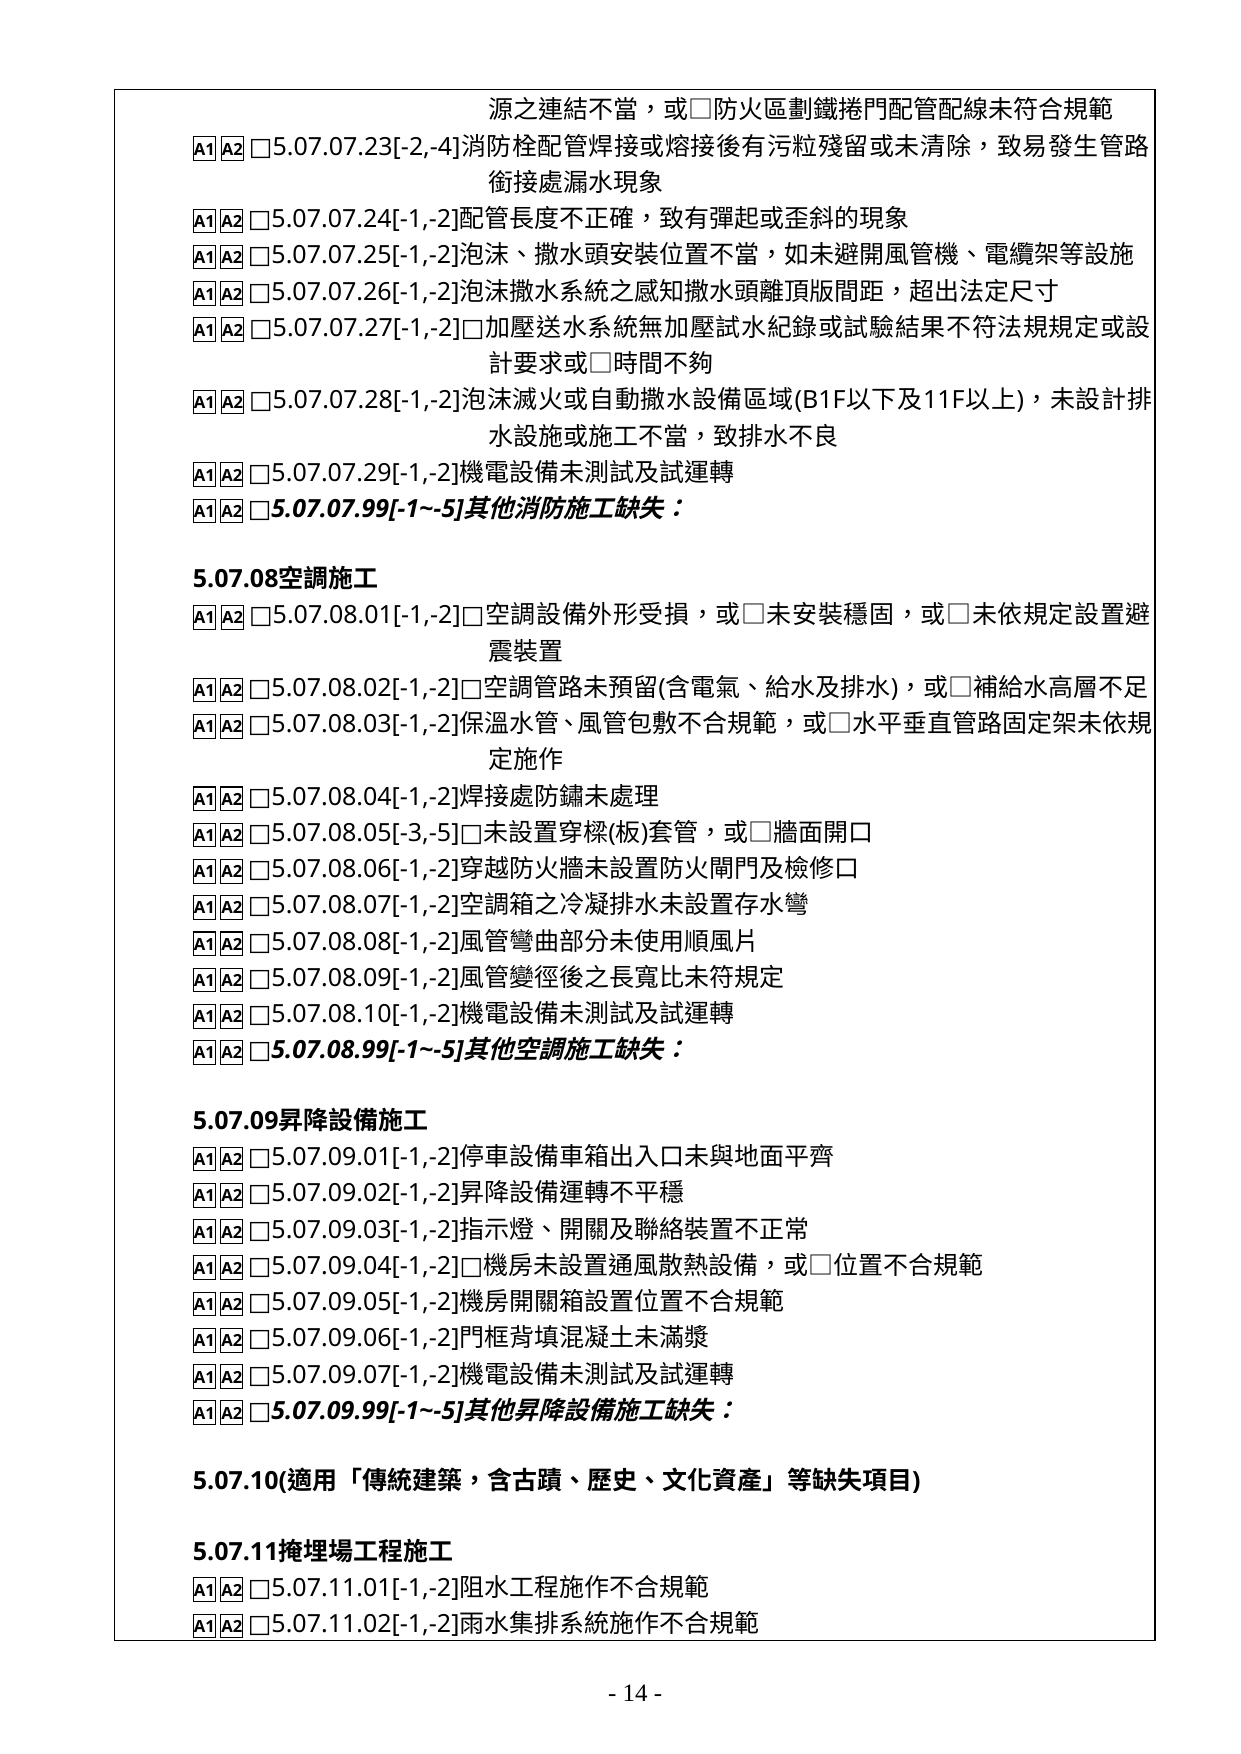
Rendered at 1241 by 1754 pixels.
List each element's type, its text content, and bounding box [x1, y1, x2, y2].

table_cell （一）強度Ι－混凝土、鋼筋(構)、模板、土方、結構體、裝修…等：（W1） (主要結構與設計不符情節重大者應列為丙等－工程施工查核小組作業辦法§8) 5.01混凝土施工 A1 A2 □5.01.01[-3,-5]混凝土澆置、搗實不合規範，有冷縫、蜂窩或孔洞產生 A1 A2 □5.01.02[-2,-4]混凝土養護不合規範，塑性收縮造成裂縫 A1 A2 □5.01.03[-2,-4]混凝土完成面垂直及水平度不合規範 A1 A2 □5.01.04[-2,-4]混凝土表面殘留雜物(如鐵絲、鐵件、模板) A1 A2 □5.01.05[-2,-4]□施工縫及伸縮縫(含填縫材料施作)留設不當，或□施作不當，或□未設置 A1 A2 □5.01.06[-2,-4]混凝土澆置爆模或爆管 A1 A2 □5.01.07[-2,-4]高流動性混凝土灌漿後流動性變差，造成析離及泌漿 A1 A2 □5.01.08[-2,-4]自充填混凝土骨材沈澱 A1 A2 □5.01.99[-1~-5]其他混凝土施工缺失： 5.02鋼筋施工 A1 A2 □5.02.01[-3,-5]□主筋或箍筋未綁紮固定確實，或□箍（繫）筋、彎鉤綁紮不合規範要求 A1 A2 □5.02.02[-3,-5]□鋼筋號數不符，或□數量不符，或□間距不符規定，或□未繪製施工大樣圖 A1 A2 □5.02.03[-3,-5]□鋼筋搭接長度不足，或□柱筋搭接集中同一斷面 A1 A2 □5.02.04[-3,-5]□彎鉤角度不符，或□延長度不足 A1 A2 □5.02.05[-2,-4]□未使用間隔器、墊塊，□保護層不符規定 A1 A2 □5.02.06[-1,-2]□預留鋼筋長度不足，或□未設置，或□間距過大 A1 A2 □5.02.07[-3,-5]鋼筋配置過度緊密(小於25mm)，影響混凝土澆置 A1 A2 □5.02.08[-1,-2]□開口，或□角隅未設補強筋，或□設置不合規範要求 A1 A2 □5.02.09[-3,-5]樑柱接頭錨定彎曲位置未超過柱中心線 A1 A2 □5.02.10[-3,-5]大小樑交接處，小樑主筋錨定之彎曲位置未深入大樑15公分，或□不符規定 A1 A2 □5.02.11[-1,-2]□鋼筋表面浮銹嚴重影響截面積，或□有油圬或混凝土殘渣 A1 A2 □5.02.12[-1,-2]鋼筋籠焊接不合規範 A1 A2 □5.02.13[-1,-2]□鋼筋續接器裝設不良，或□鏽蝕嚴重 A1 A2 □5.02.99[-1~-5]其他鋼筋施工缺失： 5.03模板施工 A1 A2 □5.03.01[-3,-5]□模板使用過度，品質不良破損、翹曲，或□模板規格不符契約要求 A1 A2 □5.03.02[-1,-2]□模板未整理，□未塗模板油或塗黑色劣質油 A1 A2 □5.03.03[-3,-5]□模板不緊密，漏漿，或□固定間距之隔件設置不良 A1 A2 □5.03.04[-3,-5]□模板支撐間距過大、歪斜、基底不穩，或□水平繫條、斜撐等設置不良，或□未設置 A1 A2 □5.03.05[-1,-2]模板組立歪斜 A1 A2 □5.03.06[-1,-2]未預留開口處及預埋物固定不當(如電梯按鈕、穿樑套管、水電配管) A1 A2 □5.03.07[-2,-4]□模板內殘留雜物(如木屑、瓶罐)未清理，或□未設清潔孔 A1 A2 □5.03.99[-1~-5]其他模板施工缺失： 5.04鋼構施工 5.04.00鋼構廠內製作 A1 A2 □5.04.01[-2,-4]鋼板於進料後未依契約規定預塗底漆 A1 A2 □5.04.02[-2,-4]鋼板表面劃線後，在鋼板上遺留痕跡未修補、銲接前切割斷面粗糙度或凹陷深度不符規定 A1 A2 □5.04.03[-3,-5]抽查合格之螺栓孔邊緣仍無勻整、有破裂及凹凸之鋸齒形痕跡或孔徑、孔邊距、間距及數量不符規定 A1 A2 □5.04.04[-3,-5]構件銲接前之組合位置或銲接方式不符規定 A1 A2 □5.04.05[-3,-5]銲材保管方式不當，施工前未確實乾燥，銲接時被銲接面有鬆屑、碴銹、油脂等物，或銲縫兩側規定寬度範圍內防銹底漆無刮除 A1 A2 □5.04.06[-3,-5]□抽查合格之銲道仍有缺陷，或□非破壞檢測方式不符規定 A1 A2 □5.04.07[-3,-5]抽查合格之剪力釘錘擊彎曲試驗仍有不符規定 A1 A2 □5.04.08[-3,-5]抽查合格之構件尺寸或組合後情形仍有不符規定 A1 A2 □5.04.09[-3,-5]抽查合格之構件試拼裝精度仍有不符規定 A1 A2 □5.04.10[-3,-5]抽查合格之塗裝仍有膜厚不符規定 A1 A2 □5.04.11[-2,-4]塗裝後之構件儲存不符規定 5.04.50工地現場組裝 A1 A2 □5.04.51[-1,-2]工地接合部分之空隙不符規定 A1 A2 □5.04.52[-1,-2]螺栓接合情形不符規定 A1 A2 □5.04.53[-1,-2]構件安裝完成位置不符規定 A1 A2 □5.04.54[-1,-2]構件安裝完成高程不符規定 A1 A2 □5.04.55[-1,-2]構件銲接前之組合位置或銲接方式不符規定 A1 A2 □5.04.56[-1,-2]銲材保管方式不當，施工前未確實乾燥，銲接時被銲接面有鬆屑、碴銹、油脂等物，或銲縫兩側規定寬度範圍內防銹底漆無刮除 A1 A2 □5.04.57[-3,-5]抽查合格之銲道仍有缺陷或非破壞檢測方式不符規定 A1 A2 □5.04.58[-3,-5]抽查合格之剪力釘錘擊彎曲試驗仍有不符規定 A1 A2 □5.04.59[-1,-2]構件安裝架設完成後未補塗裝或銹蝕 A1 A2 □5.04.60[-1,-2]抽查合格之補塗裝仍有膜厚、防火被覆或防火材料厚度不足 A1 A2 □5.04.99[-1~-5]其他鋼構施工缺失： 5.05環境生態保育 A1 A2 □5.05.01[-1,-2]施工機具或設備產生嚴重噪音，影響環境安寧 A1 A2 □5.05.02[-2,-4]□現場塵土飛揚，或□施工機具排放黑煙，或□運輸載具未依「交通工具空氣污染物排放標準」規定使用95年10月01日後出廠之柴油車等空氣污染處理未妥當 A1 A2 □5.05.03[-1,-2]□放流水等水污染處理未妥當，或□施工產生廢棄污泥，影響環境 A1 A2 □5.05.04[-1,-2]營建剩餘土石方、其他廢棄物處理未妥當 A1 A2 □5.05.05[-1,-2]進出工區車輛未清洗，污染工地周遭附近路面 A1 A2 □5.05.06[-1,-2]工區週遭原有樹木，□未加維護，或□任意砍伐，影響環境生態 A1 A2 □5.05.07[-1,-2]工區門禁管制不實，閒雜人員隨意進出，導致工地環境紛亂，難以管制 A1 A2 □5.05.08[-1,-2]工地積水未處理，影響環境衛生及安全 A1 A2 □5.05.09[-1,-2]垃圾及廢棄物未清理，影響環境，或□未符合規定 A1 A2 □5.05.10[-1,-2]未確實執行工區周邊街道洗掃作業 A1 A2 □5.05.11[-1,-2]未加強工地出入口污染管制作業 A1 A2 □5.05.12[-1,-2]未依照「營建工程空氣污染防制設施管理辦法」之規定，加強工區內污染防制措施 A1 A2 □5.05.13[-1,-2]工地環境區劃未落實(如工作、吸煙、餐飲、休息區) A1 A2 □5.05.14[-1,-2]施工過程未維護工程附近生態環境，未重視動植物棲地之維護 A1 A2 □5.05.99[-1~-5]其他環保生態保育缺失： 5.06土方工程施工 A1 A2 □5.06.01[-3,-5]回填土□未分層夯實，或□無紀錄 A1 A2 □5.06.02[-3,-5]□回填材料或級配料不符合規範 A1 A2 □5.06.03[-1,-2]□擋土牆回填土高度或□斷面不足 A1 A2 □5.06.04[-1,-2]□開挖或回填土面高程或□斷面不符 A1 A2 □5.06.05[-3,-5]回填料含有機物、木材或其他雜物 A1 A2 □5.06.06[-1,-2]回填區內積水未處理 A1 A2 □5.06.99[-1~-5]其他土方工程施工缺失： 5.07工程施工 5.07.01一般施工 A1 A2 □5.07.01.01[-3,-5]□結構物尺寸或□材料設備之規格與設計圖不符 A1 A2 □5.07.01.02[-1,-2]樓梯級高、級深差異過大 A1 A2 □5.07.01.03[-1,-2]建物伸縮縫設置位置/方式與設計圖不符 A1 A2 □5.07.01.04[-1,-2]停車場車道入口處高度不足 A1 A2 □5.07.01.05[-1,-2]□排水設施（如污水管、排水溝、截水溝、排水管、抽水井、點井、人行道等）配置不當，或□阻塞，或□坡度不當 A1 A2 □5.07.01.06[-1,-2]欄杆、扶手設置不合規範，焊接部份未填滿 A1 A2 □5.07.01.07[-3,-5]有漏水現象 A1 A2 □5.07.01.08[-3,-5]□防水層破壞，或□未設置 A1 A2 □5.07.01.09[-3,-5]□屋頂洩水坡度不當，或□未設泛水 A1 A2 □5.07.01.10[-2,-4]排水不良，有積水現象 A1 A2 □5.07.01.11[-1,-2]□落水罩設置不當，或□數量不符 A1 A2 □5.07.01.12[-3,-5]擋土牆排水管背後未設濾層 A1 A2 □5.07.01.13[-1,-2]□擋土牆洩水孔間距與設計圖不符，或□排列不整齊，或□洩水孔阻塞 A1 A2 □5.07.01.14[-1,-2]測量及放樣未落實 A1 A2 □5.07.01.15[-1,-2]□未設置止水帶，或□止水帶施作不當 A1 A2 □5.07.01.99[-1~-5]其他一般施工缺失： 5.07.02水利、道路及護坡施工 A1 A2 □5.07.02.01[-1,-2]□蛇籠護坡卵石粒徑過大，或□未填滿 A1 A2 □5.07.02.02[-1,-2]蛇籠堆置方式不合規範 A1 A2 □5.07.02.03[-1,-2]卵石堆砌不合規範 A1 A2 □5.07.02.04[-1,-2]噴凝土厚度不均勻 A1 A2 □5.07.02.05[-1,-2]□地錨位置間距太大 A1 A2 □5.07.02.06[-2,-4]□地錨施加預力不足，或□過高 A1 A2 □5.07.02.07[-1,-2]側溝排水坡度不符 A1 A2 □5.07.02.08[-1,-2]□紐澤西護欄下之排水孔設置不合規範，或□路面排水高程設置不合規範 A1 A2 □5.07.02.09[-1,-2]□緣石及人行道鋪設不合規範，或□未適當保護致破損或污染 A1 A2 □5.07.02.10[-2,-4]混凝土管或箱涵接頭未封固漏水 A1 A2 □5.07.02.11[-3,-5]□路基或瀝青混凝土厚度不足，或□平整度不佳，或□未分層夯實，或□回填料不符合規定 A1 A2 □5.07.02.12[-3,-5]瀝青舖面壓實度不合規範，或□未依規範分層鋪設，或□未分層噴灑黏層，或□有粒料分離現象 A1 A2 □5.07.02.13[-1,-2]縱橫斷面坡度不符 A1 A2 □5.07.02.14[-1,-2]機電設備接地不合規範 A1 A2 □5.07.02.15[-1,-2]機電設備基座錨定不合規範 A1 A2 □5.07.02.16[-1,-2]閘門與導槽密合度不合規範 A1 A2 □5.07.02.17[-1,-2]舌閥裝置不合規範 A1 A2 □5.07.02.18[-1,-2]交通標誌、標線或號誌裝設不合規範 A1 A2 □5.07.02.19[-3,-5]邊坡保護(如植生、邊坡擋土設施、護坡排水等)施作不合規範 A1 A2 □5.07.02.20[-3,-5]隧道開挖作業施工不合規範 A1 A2 □5.07.02.21[-3,-5]隧道支撐工施工不合規範 A1 A2 □5.07.02.22[-1,-2]隧道混凝土襯面施工不合規範 A1 A2 □5.07.02.23[-1,-2]未實施機電設備測試及試運轉 A1 A2 □5.07.02.24[-1,-2]未落實國土保安、復育措施 A1 A2 □5.07.02.25[-1,-2]路面坑洞修補不確實，或□修補後未回復劃設標線 A1 A2 □5.07.02.26[-1,-2]開口契約未依規定落實巡查頻率，或□修復區域採方正切割方式修補 A1 A2 □5.07.02.99[-1~-5]其他水利道路及護坡施工缺失： 5.07.03橋梁工程施工 A1 A2 □5.07.03.01[-1,-2]橋梁支承基座平整度不合規範 A1 A2 □5.07.03.02[-1,-2]橋梁伸縮縫施作不合規範 A1 A2 □5.07.03.03[-1,-2]路面坡度洩水不合規範 A1 A2 □5.07.03.05[-1,-2]□攔污柵欄及進水口裝設不合規範，或□間距過大 A1 A2 □5.07.03.06[-1,-2]□欄杆、扶手設置不合規範，或□焊接部份未填滿 A1 A2 □5.07.03.07[-3,-5]□橋梁深基礎打設樁或場鑄樁之尺寸不符，或□施作不合規範 A1 A2 □5.07.03.08[-3,-5]□橋梁深基礎沈箱之尺寸不符，或□施工不合規範 A1 A2 □5.07.03.09[-3,-5]橋梁預力系統施工不合規範 A1 A2 □5.07.03.10[-3,-5]橋台與橋面版高程控制不佳，致銜接不合規範 A1 A2 □5.07.03.99[-1~-5]其他橋梁工程施工缺失： 5.07.04電氣、弱電、號誌施工 A1 A2 □5.07.04.01[-1,-2]□管線材料不符，或□纜線規格不符，或□線槽材料不符，□接線端子規格不合規範，□電導線管、電纜架、導線槽配線不合規範 A1 A2 □5.07.04.02[-3,-5]□管路排置過密不合規範，或□線槽排列不整、間距過大 A1 A2 □5.07.04.03[-1,-2]□管路保護層不足，管路、電線施工中未防護，放樣不實，或□埋設式線槽埋設深度不足，□電導線管、電纜架、導線槽安裝不合規範 A1 A2 □5.07.04.04[-2,-4]□管路出口未施作喇叭口，或□佈放纜線完成線頭未做防水處理 A1 A2 □5.07.04.05[-1,-2]□管線材料未整理、堆置不當，或□雜物未清理 A1 A2 □5.07.04.06[-1,-2]電氣室、機械室、發電機室及厠所通風不合規範 A1 A2 □5.07.04.07[-1,-2]高低壓配電盤、分電箱、出線盒、固定架、螺絲生銹不潔，或□烤漆、鍍鋅厚度不足，電纜架陽極處理厚度不足 A1 A2 □5.07.04.08[-1,-2]□電氣設備設置位置不當、固定不當，螺栓根數不足、露出螺牙數不足，或□垂直或水平管路固定不合規範 A1 A2 □5.07.04.09[-1,-2]□管路穿越外牆處未施作止水措施，或□施作不合規範 A1 A2 □5.07.04.10[-1,-2]□配線箱內之配線及端子凌亂，或□配線箱埋設不良 A1 A2 □5.07.04.11[-1,-2]弱電線路配管未與其他管線保持安全距離 A1 A2 □5.07.04.12[-1,-2]管路與設備之間未使用軟管連接 A1 A2 □5.07.04.13[-1,-2]管路通過建築物之伸縮縫或分隔處，未使用金屬防水軟管連接 A1 A2 □5.07.04.14[-1,-2]管路穿越防火區牆未以防火材料填充 A1 A2 □5.07.04.15[-3,-5]未預埋穿樑(板)套管或設置牆面開口 A1 A2 □5.07.04.16[-1,-2]高低壓配電盤內設備器材之規格，未符合規範 A1 A2 □5.07.04.17[-2,-4]高低壓配電盤箱體及設備，加熱器未正常動作 A1 A2 □5.07.04.18[-1,-2]高低壓配電盤保護電驛之設定值，未符合保護協調之要求 A1 A2 □5.07.04.19[-1,-2]□高低壓配電盤、分電箱線路之絕緣電阻值，未符合規定，或□電線迴路兩端未標示，導線連接方式不合規範 A1 A2 □5.07.04.20[-1,-2]高壓電力電纜未依規定施作電纜頭 A1 A2 □5.07.04.21[-1,-2]□檢驗電源相序不正確，或□照度未量測 A1 A2 □5.07.04.22[-1,-2]□電視出口之DB值，未符合規定，或□未量測，或□迴路兩端未標示 A1 A2 □5.07.04.23[-1,-2]□電信出口線路，未依規定做檢測，或□迴路兩端未標示 A1 A2 □5.07.04.24[-1,-2]高低壓配電盤、高低壓變壓器、電容盤之溫控及通風功能不正常 A1 A2 □5.07.04.25[-1,-2]□發電機未依規定固定，或□未依規定設置避震裝置 A1 A2 □5.07.04.26[-1,-2]□發電機油箱未依規定設置防油堤、集油坑及接地，或□透氣管未配至戶外，或□未設置不銹鋼濾網，或□連接發電機之各種管路未使用軟管 A1 A2 □5.07.04.27[-1,-2]高低壓配電盤、變壓器基座未預留固定螺絲座 A1 A2 □5.07.04.28[-1,-2]□高低壓配電盤、分電箱、電氣設備防塵防水IP等級不合規範，或□未設置銘牌，或□電氣設備、管路施工中未防護 A1 A2 □5.07.04.29[-1,-2]高低壓配電盤設備及配線端子未鎖緊 A1 A2 □5.07.04.30[-1,-2]機電設備未測試及試運轉 A1 A2 □5.07.04.99[-1~-5]其他電氣、弱電、號誌施工缺失： 5.07.05給排水、污水等管路施工 A1 A2 □5.07.05.01[-1,-2]鋼筋混凝土澆置前及粉光前，給排水管路試壓力不足，或□時間不夠(10kg/cm2,1hr以上) A1 A2 □5.07.05.02[-2,-4]□給、排、污、廢水管路漏水，或□未作高程檢測，或□未作TV檢測 A1 A2 □5.07.05.03[-1,-2]穿樑(板)套管未依規定設置，或□設置不當 A1 A2 □5.07.05.04[-2,-4]□給、排、污、廢水管材料不符，或□施作不合規範、洩水坡度不足，或□高程不合規範，或□水箱洩水坡度不合規範，或□水箱未設置集水坑 A1 A2 □5.07.05.05[-1,-2]□清潔口設置不合規範或□未設置存水彎 A1 A2 □5.07.05.06[-1,-2]□管路進行方向改變時，未採用順水T之型式，或□未以兩個 45度彎頭銜接，或□管路銜接位置不合規範 A1 A2 □5.07.05.07[-1,-2]□管路吊架不穩固，或□固定架間距未依規定施作，或□螺栓、法蘭、墊片等，未依規定設置，或□不同金屬互相接觸未適當隔絕 A1 A2 □5.07.05.08[-1,-2]管路顏色、水流方向未標示 A1 A2 □5.07.05.09[-1,-2]□通氣管、透氣管裝設不合規範，或□出口未裝設防蟲網 A1 A2 □5.07.05.10[-1,-2]□管路出口、設備排水口未施以保護，易遭異物阻塞，或□排水口設置不當 A1 A2 □5.07.05.11[-1,-2]□幫浦未依規定固定，或□未依規定設置避震裝置 A1 A2 □5.07.05.12[-1,-2]機電設備未測試及試運轉 A1 A2 □5.07.05.13[-1,-2]□電氣室、發電機室、電信室上方有水管經過，或□飲用水水箱上方有排水管經過 A1 A2 □5.07.05.99[-1~-5]其他給排水、污水等管路施工缺失： 5.07.06接地工程施工 A1 A2 □5.07.06.01[-1,-2]□接地測試箱施作不合規範，或□中性線匯流排、接地匯流排施作不合規範，或□避雷針、避雷器下引線不合規範 A1 A2 □5.07.06.02[-1,-2]□設備接地施作不合規範，如接地棒設置位置、深度不適當，或接地線規格、導線顏色、位置不正確等，或□未施作止水措施 A1 A2 □5.07.06.03[-3,-5]□避雷、電力及弱電之接地系統未各自獨立，或□接地棒間距不足，CPE極排列不合規範 A1 A2 □5.07.06.04[-1,-2]接地電阻值高於標準值或契約規定值 A1 A2 □5.07.06.05[-1,-2]□裸銅導線鬆開或斷股，或□焊接模不乾淨或破損，或□火藥量不足 A1 A2 □5.07.06.06[-1,-2]□高低壓配電盤，或□分電盤，或□電氣設備，未施作接地系統 A1 A2 □5.07.06.07[-1,-2]□接地匯流排規格不合規範，或□接地線未使用O型端子 A1 A2 □5.07.06.99[-1~-5]其他接地工程施工缺失： 5.07.07消防施工 A1 A2 □5.07.07.01[-1,-2]□焊接處防銹未處理，或□銲材保管不當 A1 A2 □5.07.07.02[-3,-5]□穿樑(板)套管未設置，或□與水電其他管路要徑相互抵觸 A1 A2 □5.07.07.03[-1,-2]管路及灑水頭配置不當 A1 A2 □5.07.07.04[-1,-2]預埋消防栓箱及綜合警報器箱未保護 A1 A2 □5.07.07.05[-1,-2]箱體生銹不潔 A1 A2 □5.07.07.06[-1,-2]□消防探測器裝置位置不當，或□探測區域設置不當（應距回風口小於1M，距出風口1.5M以上） A1 A2 □5.07.07.07[-1,-2]水平或垂直管路固定架未依規定施作 A1 A2 □5.07.07.08[-1,-2]出入口寬度或高度，或樓版(天花板)淨高不符設計或法規 A1 A2 □5.07.07.09[-1,-2]消防送水口高度未介於0.5M～1.0M之間 A1 A2 □5.07.07.10[-1,-2]消防滅火及逃生設備、火警受信總機設置及配線未符規定，或□未與外氣空調箱連鎖 A1 A2 □5.07.07.11[-1,-2]警報器或廣播裝置配線及配管之材質未符要求 A1 A2 □5.07.07.12[-1,-2]感知器之配管及安裝位置錯誤，造成結構體完成後打鑿 A1 A2 □5.07.07.13[-1,-2]□火警自動警報設備，或□緊急廣播設備之配線未依屋內線路裝置規則等規定設置，或□導線絕緣電阻不合規範，或□揚聲器、警鈴音壓不合規範 A1 A2 □5.07.07.14[-1,-2]手動報警機、標示燈及火警警鈴未依規定設置 A1 A2 □5.07.07.15[-1,-2]避難器之設備不符法規之規定 A1 A2 □5.07.07.16[-1,-2]逃生指示裝置之地點不符規定 A1 A2 □5.07.07.17[-1,-2]□避難方向指示燈，及避難指標裝置高度不符規定，或□指示方向錯誤 A1 A2 □5.07.07.18[-1,-2]緩降機下降空間有突出物或無法一次到達地面 A1 A2 □5.07.07.19[-1,-2]消防設備未經中央消防主管機關認同，裝設後不得使用 A1 A2 □5.07.07.20[-1,-2]地下室排風機或排風風管在設計時，未考量停車位高程淨空間法規規定2.1M以上，導致停車位淨空間不合規定 A1 A2 □5.07.07.21[-2,-4]緊急排煙管道之風管設計及施工不良 A1 A2 □5.07.07.22[-2,-4]□排煙設備設置不符規定，或□緊急排煙設備之風機與預備電源之連結不當，或□防火區劃鐵捲門配管配線未符合規範 A1 A2 □5.07.07.23[-2,-4]消防栓配管焊接或熔接後有污粒殘留或未清除，致易發生管路銜接處漏水現象 A1 A2 □5.07.07.24[-1,-2]配管長度不正確，致有彈起或歪斜的現象 A1 A2 □5.07.07.25[-1,-2]泡沫、撒水頭安裝位置不當，如未避開風管機、電纜架等設施 A1 A2 □5.07.07.26[-1,-2]泡沫撒水系統之感知撒水頭離頂版間距，超出法定尺寸 A1 A2 □5.07.07.27[-1,-2]□加壓送水系統無加壓試水紀錄或試驗結果不符法規規定或設計要求或□時間不夠 A1 A2 □5.07.07.28[-1,-2]泡沫滅火或自動撒水設備區域(B1F以下及11F以上)，未設計排水設施或施工不當，致排水不良 A1 A2 □5.07.07.29[-1,-2]機電設備未測試及試運轉 A1 A2 □5.07.07.99[-1~-5]其他消防施工缺失： 5.07.08空調施工 A1 A2 □5.07.08.01[-1,-2]□空調設備外形受損，或□未安裝穩固，或□未依規定設置避震裝置 A1 A2 □5.07.08.02[-1,-2]□空調管路未預留(含電氣、給水及排水)，或□補給水高層不足 A1 A2 □5.07.08.03[-1,-2]保溫水管、風管包敷不合規範，或□水平垂直管路固定架未依規定施作 A1 A2 □5.07.08.04[-1,-2]焊接處防鏽未處理 A1 A2 □5.07.08.05[-3,-5]□未設置穿樑(板)套管，或□牆面開口 A1 A2 □5.07.08.06[-1,-2]穿越防火牆未設置防火閘門及檢修口 A1 A2 □5.07.08.07[-1,-2]空調箱之冷凝排水未設置存水彎 A1 A2 □5.07.08.08[-1,-2]風管彎曲部分未使用順風片 A1 A2 □5.07.08.09[-1,-2]風管變徑後之長寬比未符規定 A1 A2 □5.07.08.10[-1,-2]機電設備未測試及試運轉 A1 A2 □5.07.08.99[-1~-5]其他空調施工缺失： 5.07.09昇降設備施工 A1 A2 □5.07.09.01[-1,-2]停車設備車箱出入口未與地面平齊 A1 A2 □5.07.09.02[-1,-2]昇降設備運轉不平穩 A1 A2 □5.07.09.03[-1,-2]指示燈、開關及聯絡裝置不正常 A1 A2 □5.07.09.04[-1,-2]□機房未設置通風散熱設備，或□位置不合規範 A1 A2 □5.07.09.05[-1,-2]機房開關箱設置位置不合規範 A1 A2 □5.07.09.06[-1,-2]門框背填混凝土未滿漿 A1 A2 □5.07.09.07[-1,-2]機電設備未測試及試運轉 A1 A2 □5.07.09.99[-1~-5]其他昇降設備施工缺失： 5.07.10(適用「傳統建築，含古蹟、歷史、文化資產」等缺失項目) 5.07.11掩埋場工程施工 A1 A2 □5.07.11.01[-1,-2]阻水工程施作不合規範 A1 A2 □5.07.11.02[-1,-2]雨水集排系統施作不合規範 A1 A2 □5.07.11.03[-1,-2]滲出水集排系統施作不合規範 A1 A2 □5.07.11.04[-1,-2]沼氣集排系統施作不合規範 A1 A2 □5.07.11.99[-1~-5]其他掩埋場工程施工缺失： 5.07.12潛盾及推進工程施工 A1 A2 □5.07.12.01[-3,-5]擋土工程施作不合規範 A1 A2 □5.07.12.02[-1,-2]工作井開挖作業施作不合規範 A1 A2 □5.07.12.03[-3,-5]主體工程(含鏡面工作與反力牆、掘進、監測與測量、出碴、回填、預鑄環片、人孔施築等作業)施作不合規範 A1 A2 □5.07.12.04[-1,-2]混凝土襯砌施作不合規範 A1 A2 □5.07.12.99[-1~-5]其他潛盾及推進工程施工缺失： 5.07.13景觀工程施工 A1 A2 □5.07.13.01[-1,-2]植栽工程施作不合規範 A1 A2 □5.07.13.02[-1,-2]景觀灌溉系統或排水施作不合規範 A1 A2 □5.07.13.04[-1,-2]照明等水電工程施作不合規範 A1 A2 □5.07.13.05[-1,-2]木結構施作不合規範 A1 A2 □5.07.13.06[-1,-2]造景施作不合規範 A1 A2 □5.07.13.07[-1,-2]機電設備未測試及試運轉 A1 A2 □5.07.13.99[-1~-5]其他景觀工程施工缺失： 5.07.14監控系統施工及監測作業 A1 A2 □5.07.14.01[-1,-2]□監測儀器安裝及施工未依工程契約規定，或□儀器安裝時機不適當，或□監測儀器無適當之保護措施及標示 A1 A2 □5.07.14.02[-1,-2]□監測儀器裝設位置或深度不適當，或□未依現場實際地層進行研判及調整，設置地層錯誤，或□監測儀器重設而未累積先前變化量 A1 A2 □5.07.14.03[-1,-2]□初始值監測時機延遲，未符合工程契約規定，或□監測頻率未符合工程契約規定 A1 A2 □5.07.14.04[-1,-2]□監測資料達警戒值或行動值，現場無任何安全處置措施及應變紀錄，或□處置措施及時機不適當，或□未依需要或規定進行回饋分析 A1 A2 □5.07.14.99[-1~-5]其他監控系統施工及監測作業缺失： 5.08裝修雜項工程施工 A1 A2 □5.08.01[-2,-4]磁磚完成面□不平整，或□對縫不良，或□有剝落，或□有白華現象 A1 A2 □5.08.02[-2,-4]□內牆或外牆或地板之材料外觀不合規範，或□施工平整度不佳 A1 A2 □5.08.03[-1,-2]□天花板裝設施工不合規範或□接縫處理不合規範 A1 A2 □5.08.04[-1,-2]門窗裝設□不合規範，或□無塞水路，或□台度傾斜坡度不足 A1 A2 □5.08.06[-1,-2]□衛生設備裝設不合規範，或□有滲漏情形 A1 A2 □5.08.07[-1,-2]木結構施作不合規範 5.08.08美觀（Ⅰ） A1 A2 □5.08.08.01[-1,-2]混凝土完成面施工外觀平整度不佳 A1 A2 □5.08.08.02[-1,-2]□結構體施工粗糙，或□結構體線形不協調或□不完整 A1 A2 □5.08.08.03[-1,-2]基地內外及周邊施工圍籬，或□不整齊，或□不清潔，或□不美化引起民眾反感 5.08.09美觀（Ⅱ） A1 A2 □5.08.09.02[-1,-2]□基地內外及周邊景觀造型與周邊環境不協調，或□施工粗糙 A1 A2 □5.08.09.03[-1,-2]□基地內外及周邊植栽綠化與周邊環境景觀不搭調，或□施工粗糙 A1 A2 □5.08.09.04[-1,-2]□欄杆不平順，或□未符合規定 A1 A2 □5.08.09.05[-1,-2]□路緣石線形不平順，或□人行道鋪設不平整 A1 A2 □5.08.09.06[-1,-2]管線鋪設或□道路舖設，路面切割線形不順，影響美觀 A1 A2 □5.08.09.07[-1,-2]管線配置不當，影響美觀 A1 A2 □5.08.09.08[-1,-2]配電開關匣配置不當、高低不一、四周收邊不良、生鏽不潔，影響美觀 A1 A2 □5.08.09.09[-1,-2]□電桿號碼噴漆不明確，或□鐵件油漆不平整 A1 A2 □5.08.09.10[-1,-2]跨軌線焊接地線配置不整齊 A1 A2 □5.08.99[-1~-5]其他影響裝修雜項工程施工缺失： 5.09工地管理(不含進度管理) A1 A2 □5.09.06[-3,-5]水電、土建工作未協調，施工介面未整合(如未套圖) A1 A2 □5.09.07[-1,-2]水電瓦斯等管線保護不合規範 A1 A2 □5.09.08[-1,-2]□無工程告示牌，或□內容未符合規定 A1 A2 □5.09.09[-2,-4]工地現場機具與材料任意堆置，未妥善保護 A1 A2 □5.09.11[-1,-2]建築物內隱蔽金屬管路應於未埋入前由承裝業之技術士會同機電監造單位派駐現場人員負責檢查，作成紀錄(屋內線路裝置規則第237條) A1 A2 □5.09.12[-1,-2]氣體鋼瓶等未妥善保護 A1 A2 □5.09.13[-1,-2]未依契約規定設置臨時用電(含照明)或臨時給排水設施 A1 A2 □5.09.99[-1~-5]其他工地管理缺失： [115, 90, 1154, 1640]
